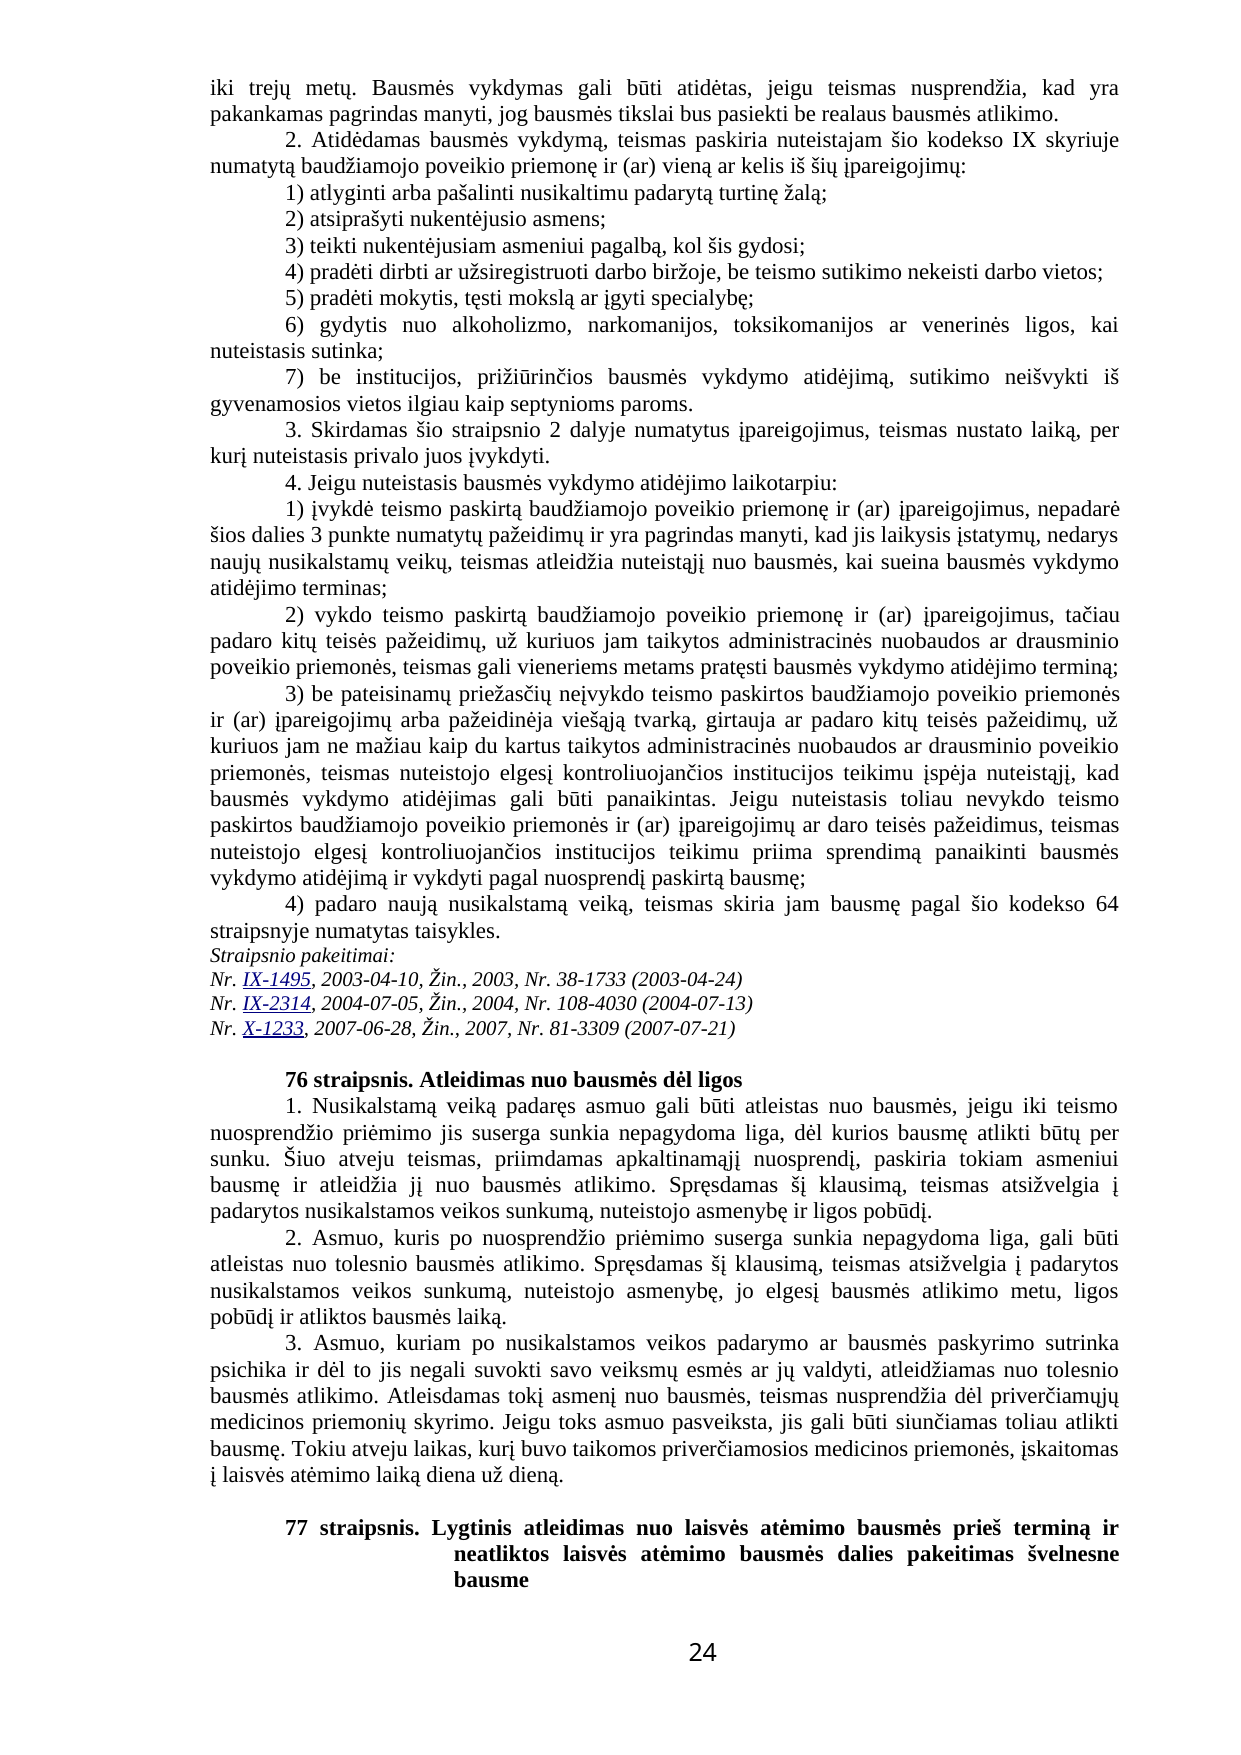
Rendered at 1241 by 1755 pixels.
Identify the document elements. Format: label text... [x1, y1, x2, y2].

text 2) atsiprašyti nukentėjusio asmens; [210, 205, 1120, 232]
text Nr. IX-1495, 2003-04-10, Žin., 2003, Nr. 38-1733 (2003-04-24) [210, 967, 1120, 991]
text 4. Jeigu nuteistasis bausmės vykdymo atidėjimo laikotarpiu: [210, 469, 1120, 495]
text 77 straipsnis. Lygtinis atleidimas nuo laisvės atėmimo bausmės prieš terminą ir neatliktos laisvės atėmimo bausmės dalies pakeitimas švelnesne bausme [285, 1514, 1120, 1593]
text 1. Nusikalstamą veiką padaręs asmuo gali būti atleistas nuo bausmės, jeigu iki teismo nuosprendžio priėmimo jis suserga sunkia nepagydoma liga, dėl kurios bausmę atlikti būtų per sunku. Šiuo atveju teismas, priimdamas apkaltinamąjį nuosprendį, paskiria tokiam asmeniui bausmę ir atleidžia jį nuo bausmės atlikimo. Spręsdamas šį klausimą, teismas atsižvelgia į padarytos nusikalstamos veikos sunkumą, nuteistojo asmenybę ir ligos pobūdį. [210, 1092, 1120, 1224]
text 1) atlyginti arba pašalinti nusikaltimu padarytą turtinę žalą; [210, 179, 1120, 205]
text 5) pradėti mokytis, tęsti mokslą ar įgyti specialybę; [210, 284, 1120, 311]
text 76 straipsnis. Atleidimas nuo bausmės dėl ligos [210, 1066, 1120, 1092]
text 2. Asmuo, kuris po nuosprendžio priėmimo suserga sunkia nepagydoma liga, gali būti atleistas nuo tolesnio bausmės atlikimo. Spręsdamas šį klausimą, teismas atsižvelgia į padarytos nusikalstamos veikos sunkumą, nuteistojo asmenybę, jo elgesį bausmės atlikimo metu, ligos pobūdį ir atliktos bausmės laiką. [210, 1224, 1120, 1329]
text Nr. IX-2314, 2004-07-05, Žin., 2004, Nr. 108-4030 (2004-07-13) [210, 991, 1120, 1015]
text 4) padaro naują nusikalstamą veiką, teismas skiria jam bausmę pagal šio kodekso 64 straipsnyje numatytas taisykles. [210, 891, 1120, 943]
text iki trejų metų. Bausmės vykdymas gali būti atidėtas, jeigu teismas nusprendžia, kad yra pakankamas pagrindas manyti, jog bausmės tikslai bus pasiekti be realaus bausmės atlikimo. [210, 73, 1120, 126]
text 3. Skirdamas šio straipsnio 2 dalyje numatytus įpareigojimus, teismas nustato laiką, per kurį nuteistasis privalo juos įvykdyti. [210, 416, 1120, 469]
text 1) įvykdė teismo paskirtą baudžiamojo poveikio priemonę ir (ar) įpareigojimus, nepadarė šios dalies 3 punkte numatytų pažeidimų ir yra pagrindas manyti, kad jis laikysis įstatymų, nedarys naujų nusikalstamų veikų, teismas atleidžia nuteistąjį nuo bausmės, kai sueina bausmės vykdymo atidėjimo terminas; [210, 495, 1120, 601]
text 3) teikti nukentėjusiam asmeniui pagalbą, kol šis gydosi; [210, 232, 1120, 258]
text Nr. X-1233, 2007-06-28, Žin., 2007, Nr. 81-3309 (2007-07-21) [210, 1015, 1120, 1039]
text 2. Atidėdamas bausmės vykdymą, teismas paskiria nuteistajam šio kodekso IX skyriuje numatytą baudžiamojo poveikio priemonę ir (ar) vieną ar kelis iš šių įpareigojimų: [210, 126, 1120, 179]
text 4) pradėti dirbti ar užsiregistruoti darbo biržoje, be teismo sutikimo nekeisti darbo vietos; [210, 258, 1120, 284]
text 3) be pateisinamų priežasčių neįvykdo teismo paskirtos baudžiamojo poveikio priemonės ir (ar) įpareigojimų arba pažeidinėja viešąją tvarką, girtauja ar padaro kitų teisės pažeidimų, už kuriuos jam ne mažiau kaip du kartus taikytos administracinės nuobaudos ar drausminio poveikio priemonės, teismas nuteistojo elgesį kontroliuojančios institucijos teikimu įspėja nuteistąjį, kad bausmės vykdymo atidėjimas gali būti panaikintas. Jeigu nuteistasis toliau nevykdo teismo paskirtos baudžiamojo poveikio priemonės ir (ar) įpareigojimų ar daro teisės pažeidimus, teismas nuteistojo elgesį kontroliuojančios institucijos teikimu priima sprendimą panaikinti bausmės vykdymo atidėjimą ir vykdyti pagal nuosprendį paskirtą bausmę; [210, 680, 1120, 891]
text 6) gydytis nuo alkoholizmo, narkomanijos, toksikomanijos ar venerinės ligos, kai nuteistasis sutinka; [210, 311, 1120, 363]
text 7) be institucijos, prižiūrinčios bausmės vykdymo atidėjimą, sutikimo neišvykti iš gyvenamosios vietos ilgiau kaip septynioms paroms. [210, 363, 1120, 416]
text 2) vykdo teismo paskirtą baudžiamojo poveikio priemonę ir (ar) įpareigojimus, tačiau padaro kitų teisės pažeidimų, už kuriuos jam taikytos administracinės nuobaudos ar drausminio poveikio priemonės, teismas gali vieneriems metams pratęsti bausmės vykdymo atidėjimo terminą; [210, 601, 1120, 680]
text 3. Asmuo, kuriam po nusikalstamos veikos padarymo ar bausmės paskyrimo sutrinka psichika ir dėl to jis negali suvokti savo veiksmų esmės ar jų valdyti, atleidžiamas nuo tolesnio bausmės atlikimo. Atleisdamas tokį asmenį nuo bausmės, teismas nusprendžia dėl priverčiamųjų medicinos priemonių skyrimo. Jeigu toks asmuo pasveiksta, jis gali būti siunčiamas toliau atlikti bausmę. Tokiu atveju laikas, kurį buvo taikomos priverčiamosios medicinos priemonės, įskaitomas į laisvės atėmimo laiką diena už dieną. [210, 1329, 1120, 1487]
text Straipsnio pakeitimai: [210, 943, 1120, 967]
